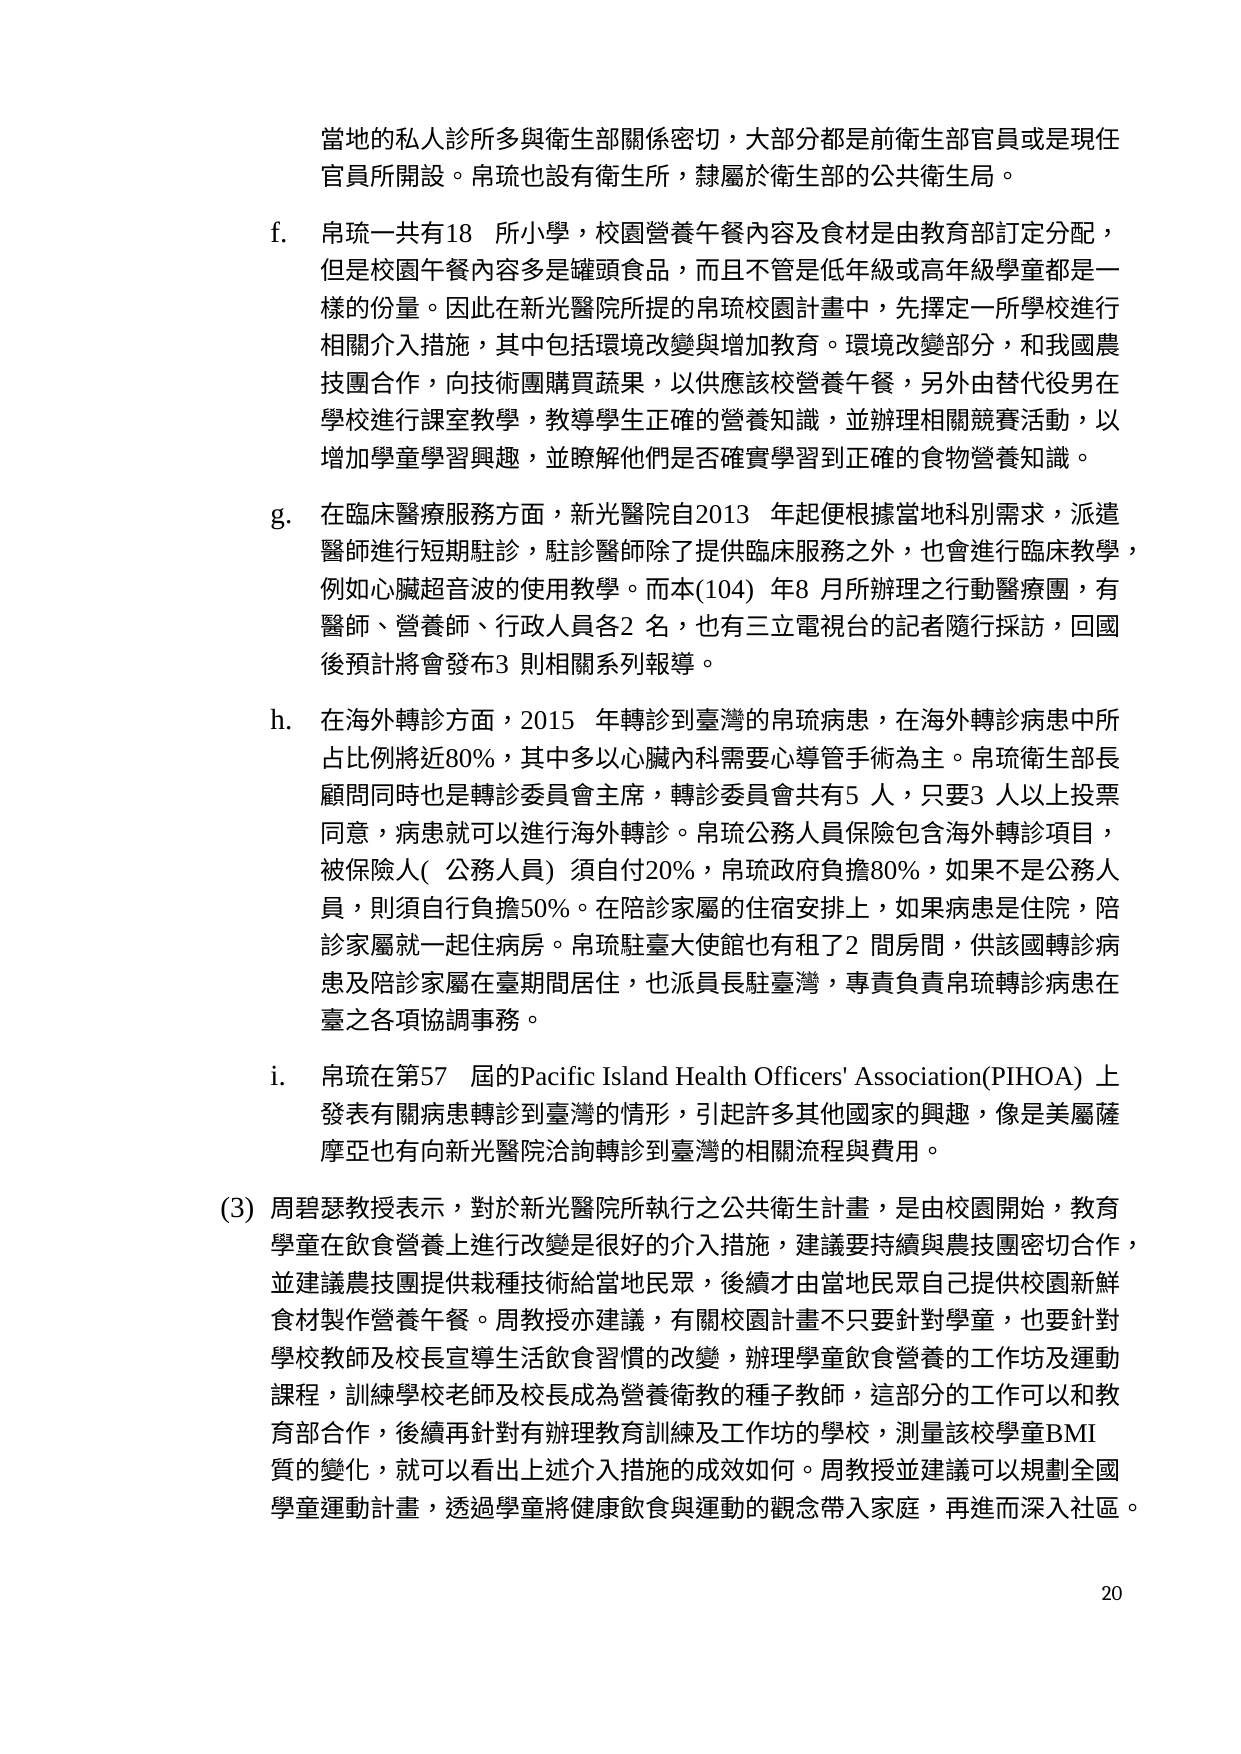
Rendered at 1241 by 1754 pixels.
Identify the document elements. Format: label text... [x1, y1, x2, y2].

list 帛琉一共有18所小學，校園營養午餐內容及食材是由教育部訂定分配，但是校園午餐內容多是罐頭食品，而且不管是低年級或高年級學童都是一樣的份量。因此在新光醫院所提的帛琉校園計畫中，先擇定一所學校進行相關介入措施，其中包括環境改變與增加教育。環境改變部分，和我國農技團合作，向技術團購買蔬果，以供應該校營養午餐，另外由替代役男在學校進行課室教學，教導學生正確的營養知識，並辦理相關競賽活動，以增加學童學習興趣，並瞭解他們是否確實學習到正確的食物營養知識。 [268, 212, 1120, 475]
list 在海外轉診方面，2015年轉診到臺灣的帛琉病患，在海外轉診病患中所占比例將近80%，其中多以心臟內科需要心導管手術為主。帛琉衛生部長顧問同時也是轉診委員會主席，轉診委員會共有5人，只要3人以上投票同意，病患就可以進行海外轉診。帛琉公務人員保險包含海外轉診項目，被保險人(公務人員)須自付20%，帛琉政府負擔80%，如果不是公務人員，則須自行負擔50%。在陪診家屬的住宿安排上，如果病患是住院，陪診家屬就一起住病房。帛琉駐臺大使館也有租了2間房間，供該國轉診病患及陪診家屬在臺期間居住，也派員長駐臺灣，專責負責帛琉轉診病患在臺之各項協調事務。 [268, 700, 1120, 1037]
list 帛琉雖然也有因為NCD所引發的心血管疾病問題，但是衛生部認為現階段可以用轉診進行治療，所以並沒有在國家醫院設置心導管室的規劃。帛琉國家醫院有約20名醫師，3個牙醫，另外有7位醫師是另外自行開業。當地的私人診所多與衛生部關係密切，大部分都是前衛生部官員或是現任官員所開設。帛琉也設有衛生所，隸屬於衛生部的公共衛生局。 [268, 119, 1120, 194]
list 在臨床醫療服務方面，新光醫院自2013年起便根據當地科別需求，派遣醫師進行短期駐診，駐診醫師除了提供臨床服務之外，也會進行臨床教學，例如心臟超音波的使用教學。而本(104)年8月所辦理之行動醫療團，有醫師、營養師、行政人員各2名，也有三立電視台的記者隨行採訪，回國後預計將會發布3則相關系列報導。 [268, 494, 1120, 681]
list 周碧瑟教授表示，對於新光醫院所執行之公共衛生計畫，是由校園開始，教育學童在飲食營養上進行改變是很好的介入措施，建議要持續與農技團密切合作，並建議農技團提供栽種技術給當地民眾，後續才由當地民眾自己提供校園新鮮食材製作營養午餐。周教授亦建議，有關校園計畫不只要針對學童，也要針對學校教師及校長宣導生活飲食習慣的改變，辦理學童飲食營養的工作坊及運動課程，訓練學校老師及校長成為營養衛教的種子教師，這部分的工作可以和教育部合作，後續再針對有辦理教育訓練及工作坊的學校，測量該校學童BMI質的變化，就可以看出上述介入措施的成效如何。周教授並建議可以規劃全國學童運動計畫，透過學童將健康飲食與運動的觀念帶入家庭，再進而深入社區。 [220, 1187, 1120, 1525]
list 帛琉在第57屆的Pacific Island Health Officers' Association(PIHOA)上發表有關病患轉診到臺灣的情形，引起許多其他國家的興趣，像是美屬薩摩亞也有向新光醫院洽詢轉診到臺灣的相關流程與費用。 [268, 1056, 1120, 1169]
